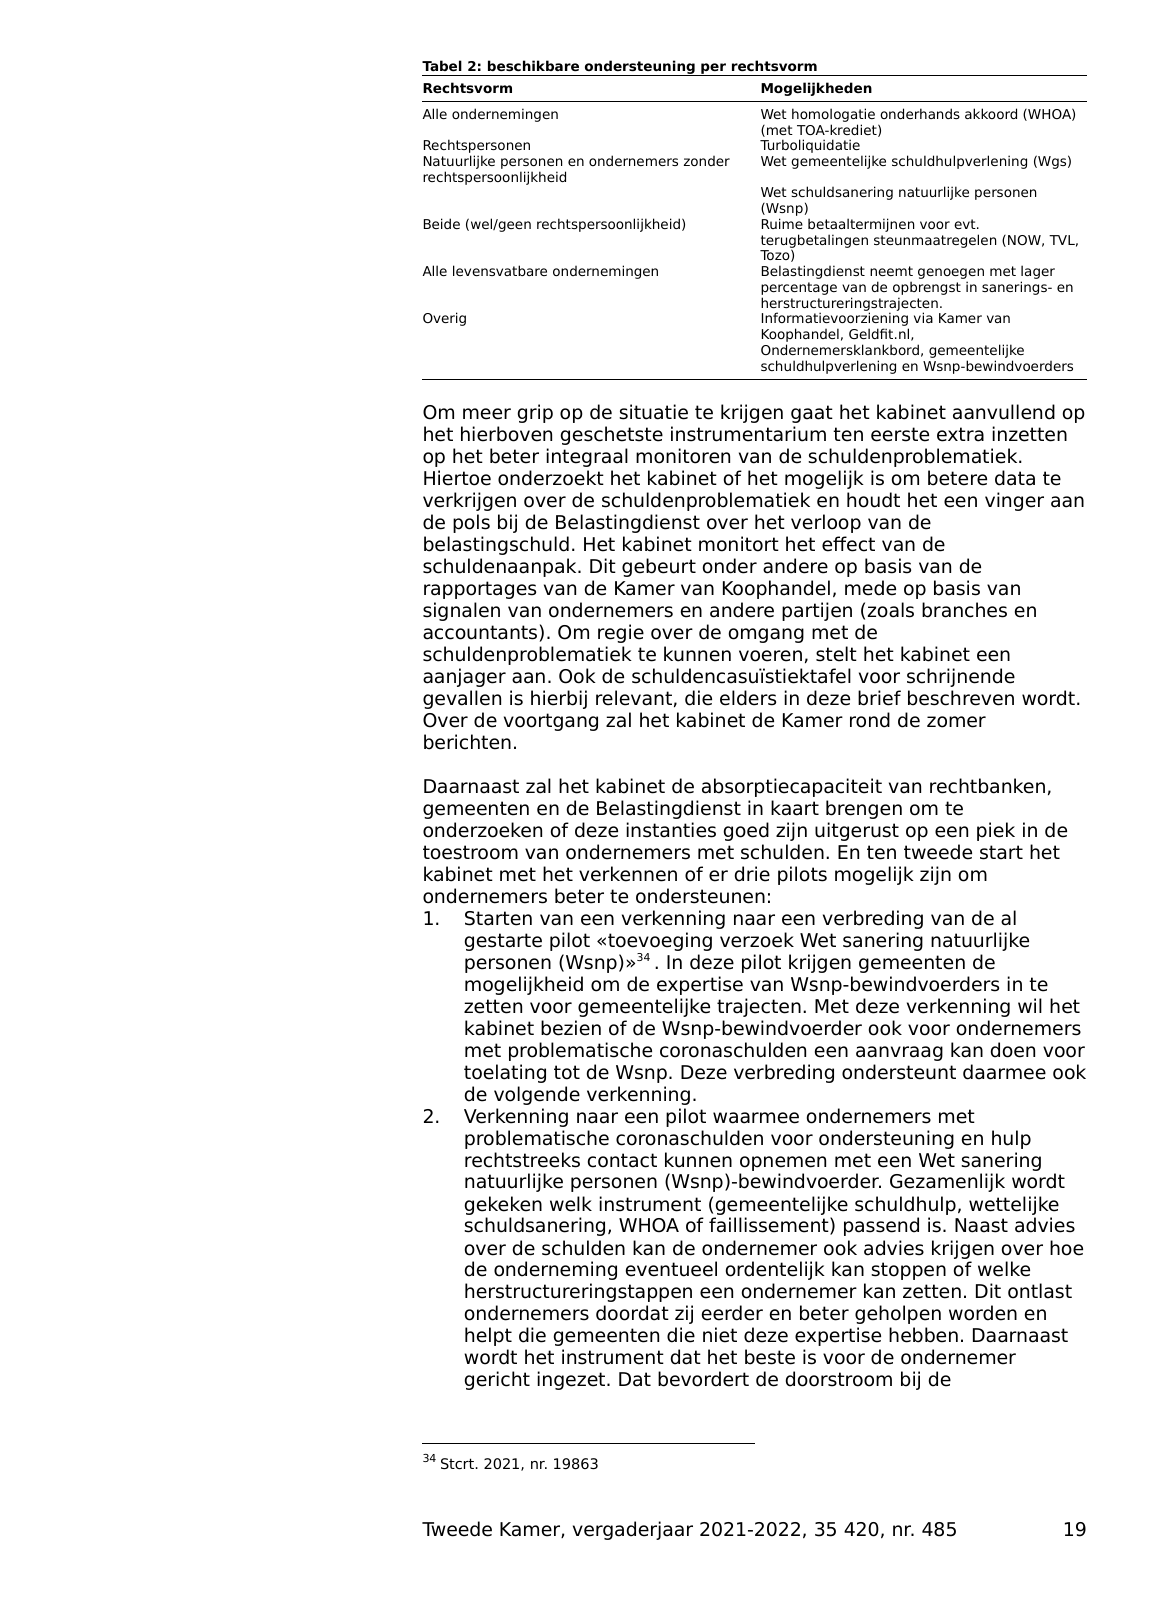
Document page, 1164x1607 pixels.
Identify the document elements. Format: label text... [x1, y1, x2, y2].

table_cell Overig [422, 311, 754, 379]
table_cell Wet homologatie onderhands akkoord (WHOA) (met TOA-krediet) [754, 102, 1087, 138]
text 2. Verkenning naar een pilot waarmee ondernemers met problematische coronaschulden voor ondersteuning en hulp rechtstreeks contact kunnen opnemen met een Wet sanering natuurlijke personen (Wsnp)-bewindvoerder. Gezamenlijk wordt gekeken welk instrument (gemeentelijke schuldhulp, wettelijke schuldsanering, WHOA of faillissement) passend is. Naast advies over de schulden kan de ondernemer ook advies krijgen over hoe de onderneming eventueel ordentelijk kan stoppen of welke herstructureringstappen een ondernemer kan zetten. Dit ontlast ondernemers doordat zij eerder en beter geholpen worden en helpt die gemeenten die niet deze expertise hebben. Daarnaast wordt het instrument dat het beste is voor de ondernemer gericht ingezet. Dat bevordert de doorstroom bij de [422, 1106, 1087, 1391]
text Om meer grip op de situatie te krijgen gaat het kabinet aanvullend op het hierboven geschetste instrumentarium ten eerste extra inzetten op het beter integraal monitoren van de schuldenproblematiek. Hiertoe onderzoekt het kabinet of het mogelijk is om betere data te verkrijgen over de schuldenproblematiek en houdt het een vinger aan de pols bij de Belastingdienst over het verloop van de belastingschuld. Het kabinet monitort het effect van de schuldenaanpak. Dit gebeurt onder andere op basis van de rapportages van de Kamer van Koophandel, mede op basis van signalen van ondernemers en andere partijen (zoals branches en accountants). Om regie over de omgang met de schuldenproblematiek te kunnen voeren, stelt het kabinet een aanjager aan. Ook de schuldencasuïstiektafel voor schrijnende gevallen is hierbij relevant, die elders in deze brief beschreven wordt. Over de voortgang zal het kabinet de Kamer rond de zomer berichten. [422, 402, 1087, 754]
table_cell Wet schuldsanering natuurlijke personen (Wsnp) [754, 185, 1087, 217]
table_cell Rechtsvorm [422, 76, 754, 101]
table_cell Mogelijkheden [754, 76, 1087, 101]
table_cell Rechtspersonen [422, 138, 754, 154]
table_cell Wet gemeentelijke schuldhulpverlening (Wgs) [754, 154, 1087, 185]
table_cell Beide (wel/geen rechtspersoonlijkheid) [422, 217, 754, 264]
table_cell Ruime betaaltermijnen voor evt. terugbetalingen steunmaatregelen (NOW, TVL, Tozo) [754, 217, 1087, 264]
table_cell Turboliquidatie [754, 138, 1087, 154]
table_cell Natuurlijke personen en ondernemers zonder rechtspersoonlijkheid [422, 154, 754, 185]
table_cell Alle ondernemingen [422, 102, 754, 138]
text 1. Starten van een verkenning naar een verbreding van de al gestarte pilot «toevoeging verzoek Wet sanering natuurlijke personen (Wsnp)». In deze pilot krijgen gemeenten de mogelijkheid om de expertise van Wsnp-bewindvoerders in te zetten voor gemeentelijke trajecten. Met deze verkenning wil het kabinet bezien of de Wsnp-bewindvoerder ook voor ondernemers met problematische coronaschulden een aanvraag kan doen voor toelating tot de Wsnp. Deze verbreding ondersteunt daarmee ook de volgende verkenning. [422, 908, 1087, 1106]
table_cell Belastingdienst neemt genoegen met lager percentage van de opbrengst in sanerings- en herstructureringstrajecten. [754, 264, 1087, 311]
table_cell Alle levensvatbare ondernemingen [422, 264, 754, 311]
table_cell [422, 185, 754, 217]
table_header Tabel 2: beschikbare ondersteuning per rechtsvorm [422, 59, 1087, 75]
text Daarnaast zal het kabinet de absorptiecapaciteit van rechtbanken, gemeenten en de Belastingdienst in kaart brengen om te onderzoeken of deze instanties goed zijn uitgerust op een piek in de toestroom van ondernemers met schulden. En ten tweede start het kabinet met het verkennen of er drie pilots mogelijk zijn om ondernemers beter te ondersteunen: [422, 776, 1087, 908]
table_cell Informatievoorziening via Kamer van Koophandel, Geldfit.nl, Ondernemersklankbord, gemeentelijke schuldhulpverlening en Wsnp-bewindvoerders [754, 311, 1087, 379]
text Stcrt. 2021, nr. 19863 [422, 1452, 1087, 1474]
